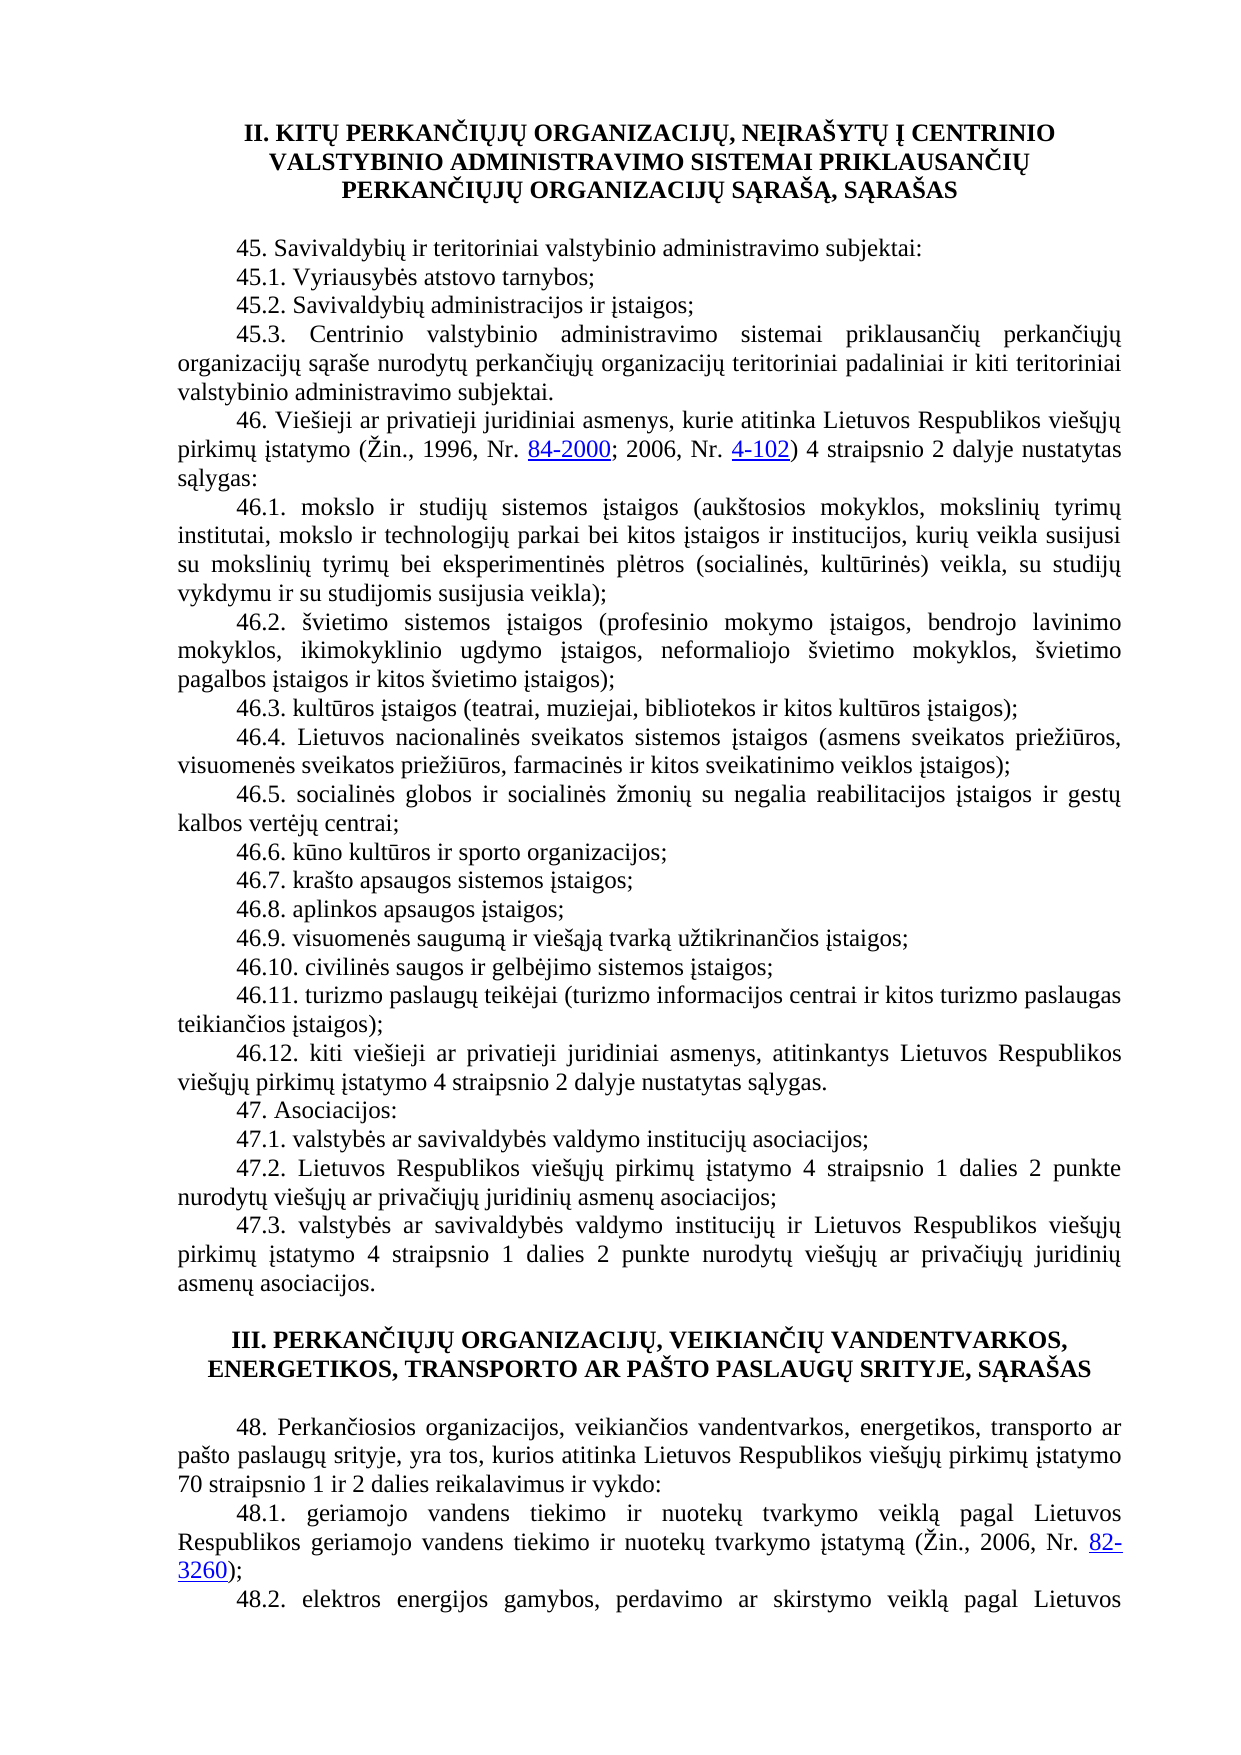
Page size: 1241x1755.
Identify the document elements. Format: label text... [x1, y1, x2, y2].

text 46.12. kiti viešieji ar privatieji juridiniai asmenys, atitinkantys Lietuvos Respublikos viešųjų pirkimų įstatymo 4 straipsnio 2 dalyje nustatytas sąlygas. [177, 1038, 1122, 1096]
text 48.2. elektros energijos gamybos, perdavimo ar skirstymo veiklą pagal Lietuvos [177, 1584, 1122, 1613]
text 48. Perkančiosios organizacijos, veikiančios vandentvarkos, energetikos, transporto ar pašto paslaugų srityje, yra tos, kurios atitinka Lietuvos Respublikos viešųjų pirkimų įstatymo 70 straipsnio 1 ir 2 dalies reikalavimus ir vykdo: [177, 1412, 1122, 1498]
text 45.3. Centrinio valstybinio administravimo sistemai priklausančių perkančiųjų organizacijų sąraše nurodytų perkančiųjų organizacijų teritoriniai padaliniai ir kiti teritoriniai valstybinio administravimo subjektai. [177, 319, 1122, 406]
text 46.8. aplinkos apsaugos įstaigos; [177, 894, 1122, 923]
text 46.5. socialinės globos ir socialinės žmonių su negalia reabilitacijos įstaigos ir gestų kalbos vertėjų centrai; [177, 779, 1122, 837]
text 46.7. krašto apsaugos sistemos įstaigos; [177, 866, 1122, 894]
text 47. Asociacijos: [177, 1096, 1122, 1124]
text 46.4. Lietuvos nacionalinės sveikatos sistemos įstaigos (asmens sveikatos priežiūros, visuomenės sveikatos priežiūros, farmacinės ir kitos sveikatinimo veiklos įstaigos); [177, 722, 1122, 779]
text 45. Savivaldybių ir teritoriniai valstybinio administravimo subjektai: [177, 233, 1122, 262]
text 47.3. valstybės ar savivaldybės valdymo institucijų ir Lietuvos Respublikos viešųjų pirkimų įstatymo 4 straipsnio 1 dalies 2 punkte nurodytų viešųjų ar privačiųjų juridinių asmenų asociacijos. [177, 1211, 1122, 1297]
text III. PERKANČIŲJŲ ORGANIZACIJŲ, VEIKIANČIŲ VANDENTVARKOS, ENERGETIKOS, TRANSPORTO AR PAŠTO PASLAUGŲ SRITYJE, SĄRAŠAS [177, 1326, 1122, 1383]
text 47.1. valstybės ar savivaldybės valdymo institucijų asociacijos; [177, 1124, 1122, 1153]
text 48.1. geriamojo vandens tiekimo ir nuotekų tvarkymo veiklą pagal Lietuvos Respublikos geriamojo vandens tiekimo ir nuotekų tvarkymo įstatymą (Žin., 2006, Nr. 82-3260); [177, 1498, 1122, 1584]
text 46.6. kūno kultūros ir sporto organizacijos; [177, 837, 1122, 866]
text 46. Viešieji ar privatieji juridiniai asmenys, kurie atitinka Lietuvos Respublikos viešųjų pirkimų įstatymo (Žin., 1996, Nr. 84-2000; 2006, Nr. 4-102) 4 straipsnio 2 dalyje nustatytas sąlygas: [177, 406, 1122, 492]
text 46.2. švietimo sistemos įstaigos (profesinio mokymo įstaigos, bendrojo lavinimo mokyklos, ikimokyklinio ugdymo įstaigos, neformaliojo švietimo mokyklos, švietimo pagalbos įstaigos ir kitos švietimo įstaigos); [177, 607, 1122, 693]
text 46.9. visuomenės saugumą ir viešąją tvarką užtikrinančios įstaigos; [177, 923, 1122, 952]
text 45.1. Vyriausybės atstovo tarnybos; [177, 262, 1122, 291]
text 47.2. Lietuvos Respublikos viešųjų pirkimų įstatymo 4 straipsnio 1 dalies 2 punkte nurodytų viešųjų ar privačiųjų juridinių asmenų asociacijos; [177, 1153, 1122, 1211]
text 46.10. civilinės saugos ir gelbėjimo sistemos įstaigos; [177, 952, 1122, 981]
text 45.2. Savivaldybių administracijos ir įstaigos; [177, 291, 1122, 319]
text II. KITŲ PERKANČIŲJŲ ORGANIZACIJŲ, NEĮRAŠYTŲ Į CENTRINIO VALSTYBINIO ADMINISTRAVIMO SISTEMAI PRIKLAUSANČIŲ PERKANČIŲJŲ ORGANIZACIJŲ SĄRAŠĄ, SĄRAŠAS [177, 118, 1122, 204]
text 46.1. mokslo ir studijų sistemos įstaigos (aukštosios mokyklos, mokslinių tyrimų institutai, mokslo ir technologijų parkai bei kitos įstaigos ir institucijos, kurių veikla susijusi su mokslinių tyrimų bei eksperimentinės plėtros (socialinės, kultūrinės) veikla, su studijų vykdymu ir su studijomis susijusia veikla); [177, 492, 1122, 607]
text 46.11. turizmo paslaugų teikėjai (turizmo informacijos centrai ir kitos turizmo paslaugas teikiančios įstaigos); [177, 981, 1122, 1038]
text 46.3. kultūros įstaigos (teatrai, muziejai, bibliotekos ir kitos kultūros įstaigos); [177, 693, 1122, 722]
